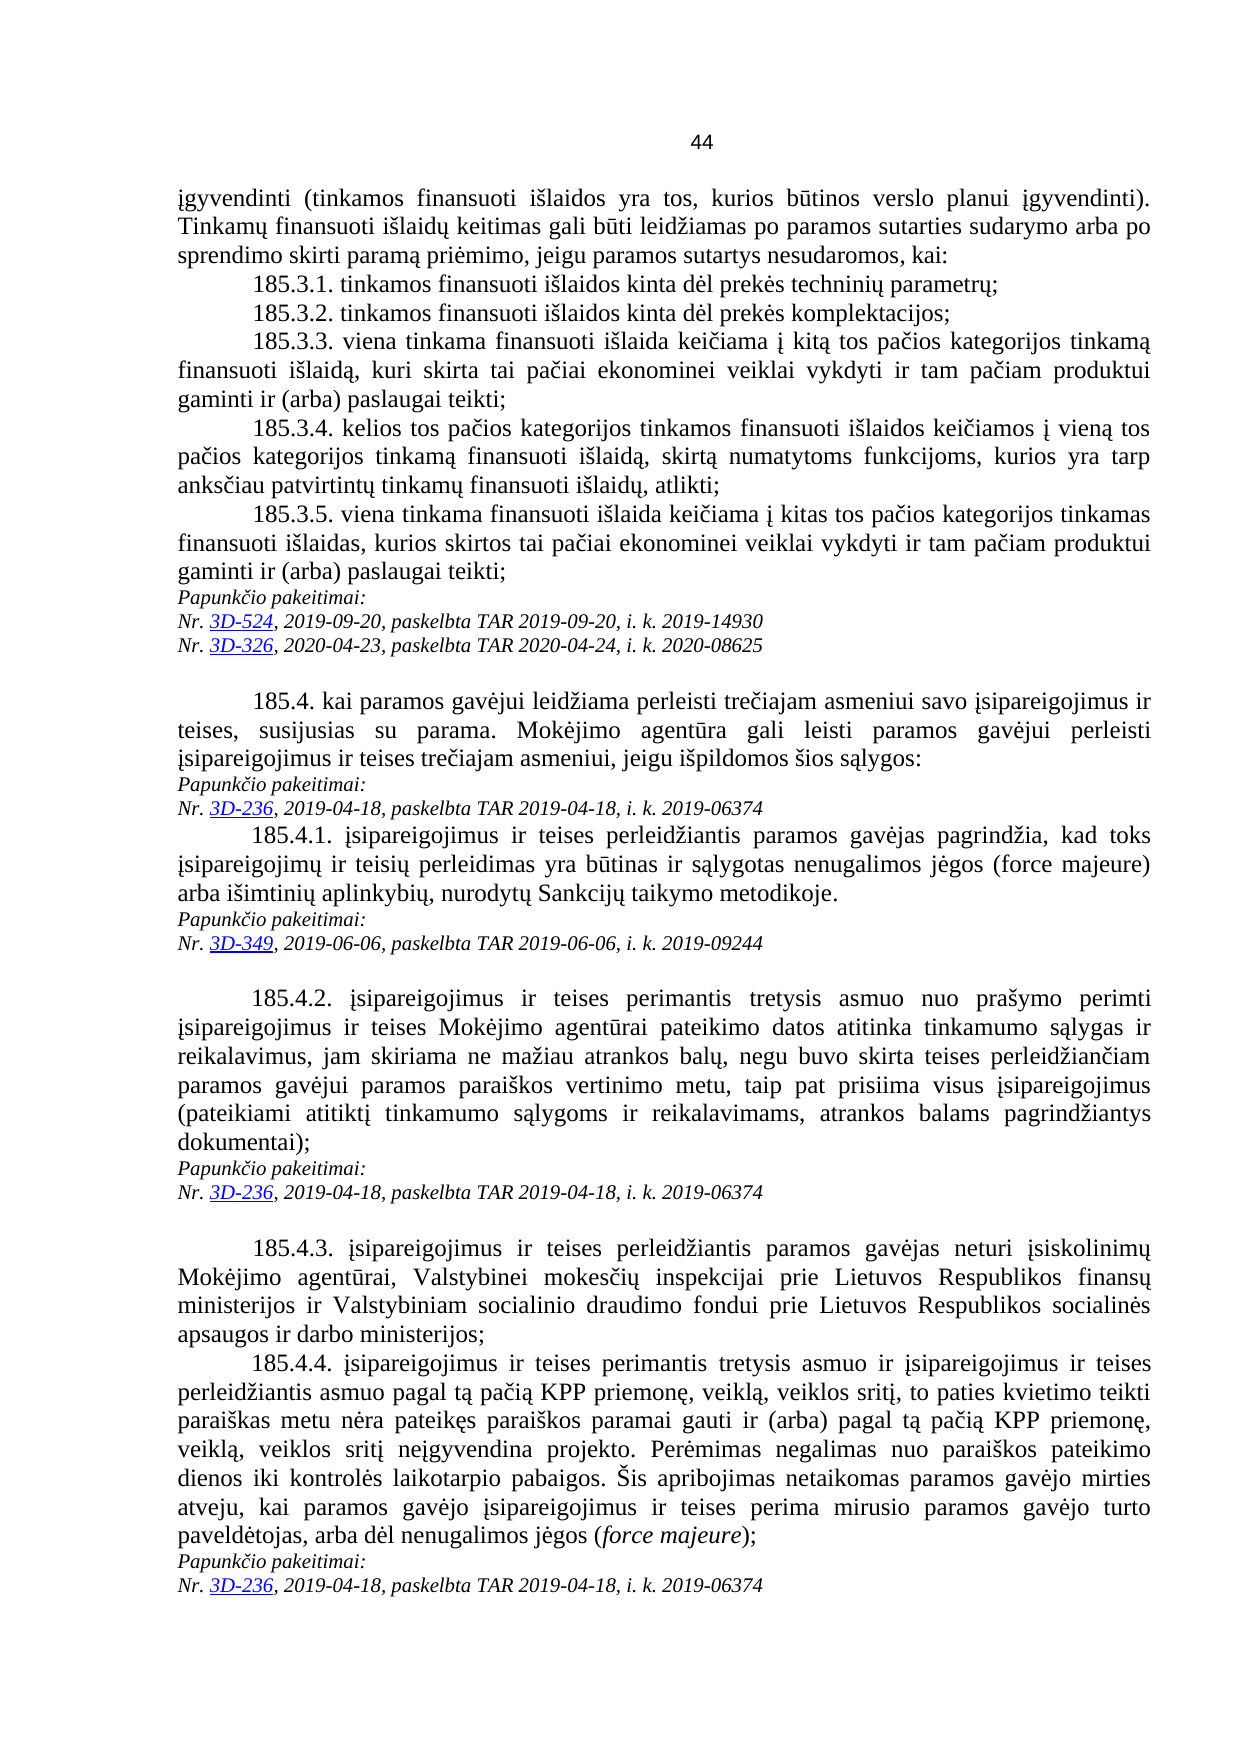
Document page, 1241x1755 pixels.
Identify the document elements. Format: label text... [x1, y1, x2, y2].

text 185.4.2. įsipareigojimus ir teises perimantis tretysis asmuo nuo prašymo perimti įsipareigojimus ir teises Mokėjimo agentūrai pateikimo datos atitinka tinkamumo sąlygas ir reikalavimus, jam skiriama ne mažiau atrankos balų, negu buvo skirta teises perleidžiančiam paramos gavėjui paramos paraiškos vertinimo metu, taip pat prisiima visus įsipareigojimus (pateikiami atitiktį tinkamumo sąlygoms ir reikalavimams, atrankos balams pagrindžiantys dokumentai); [177, 983, 1152, 1156]
text 185.4.1. įsipareigojimus ir teises perleidžiantis paramos gavėjas pagrindžia, kad toks įsipareigojimų ir teisių perleidimas yra būtinas ir sąlygotas nenugalimos jėgos (force majeure) arba išimtinių aplinkybių, nurodytų Sankcijų taikymo metodikoje. [177, 820, 1152, 907]
text Papunkčio pakeitimai: [177, 1156, 1152, 1180]
text 185.4.3. įsipareigojimus ir teises perleidžiantis paramos gavėjas neturi įsiskolinimų Mokėjimo agentūrai, Valstybinei mokesčių inspekcijai prie Lietuvos Respublikos finansų ministerijos ir Valstybiniam socialinio draudimo fondui prie Lietuvos Respublikos socialinės apsaugos ir darbo ministerijos; [177, 1233, 1152, 1348]
text 185.4. kai paramos gavėjui leidžiama perleisti trečiajam asmeniui savo įsipareigojimus ir teises, susijusias su parama. Mokėjimo agentūra gali leisti paramos gavėjui perleisti įsipareigojimus ir teises trečiajam asmeniui, jeigu išpildomos šios sąlygos: [177, 686, 1152, 772]
text 185.3.5. viena tinkama finansuoti išlaida keičiama į kitas tos pačios kategorijos tinkamas finansuoti išlaidas, kurios skirtos tai pačiai ekonominei veiklai vykdyti ir tam pačiam produktui gaminti ir (arba) paslaugai teikti; [177, 499, 1152, 585]
text Nr. 3D-524, 2019-09-20, paskelbta TAR 2019-09-20, i. k. 2019-14930 [177, 609, 1152, 633]
text Nr. 3D-349, 2019-06-06, paskelbta TAR 2019-06-06, i. k. 2019-09244 [177, 931, 1152, 955]
text 185.3.3. viena tinkama finansuoti išlaida keičiama į kitą tos pačios kategorijos tinkamą finansuoti išlaidą, kuri skirta tai pačiai ekonominei veiklai vykdyti ir tam pačiam produktui gaminti ir (arba) paslaugai teikti; [177, 326, 1152, 413]
text 185.3.2. tinkamos finansuoti išlaidos kinta dėl prekės komplektacijos; [177, 298, 1152, 326]
text Nr. 3D-236, 2019-04-18, paskelbta TAR 2019-04-18, i. k. 2019-06374 [177, 1573, 1152, 1597]
text Nr. 3D-236, 2019-04-18, paskelbta TAR 2019-04-18, i. k. 2019-06374 [177, 796, 1152, 820]
text 185.3.4. kelios tos pačios kategorijos tinkamos finansuoti išlaidos keičiamos į vieną tos pačios kategorijos tinkamą finansuoti išlaidą, skirtą numatytoms funkcijoms, kurios yra tarp anksčiau patvirtintų tinkamų finansuoti išlaidų, atlikti; [177, 413, 1152, 499]
text įgyvendinti (tinkamos finansuoti išlaidos yra tos, kurios būtinos verslo planui įgyvendinti). Tinkamų finansuoti išlaidų keitimas gali būti leidžiamas po paramos sutarties sudarymo arba po sprendimo skirti paramą priėmimo, jeigu paramos sutartys nesudaromos, kai: [177, 183, 1152, 269]
text Nr. 3D-236, 2019-04-18, paskelbta TAR 2019-04-18, i. k. 2019-06374 [177, 1180, 1152, 1204]
text Papunkčio pakeitimai: [177, 772, 1152, 796]
text Papunkčio pakeitimai: [177, 1549, 1152, 1573]
text 185.3.1. tinkamos finansuoti išlaidos kinta dėl prekės techninių parametrų; [177, 269, 1152, 298]
text Nr. 3D-326, 2020-04-23, paskelbta TAR 2020-04-24, i. k. 2020-08625 [177, 633, 1152, 657]
text 185.4.4. įsipareigojimus ir teises perimantis tretysis asmuo ir įsipareigojimus ir teises perleidžiantis asmuo pagal tą pačią KPP priemonę, veiklą, veiklos sritį, to paties kvietimo teikti paraiškas metu nėra pateikęs paraiškos paramai gauti ir (arba) pagal tą pačią KPP priemonę, veiklą, veiklos sritį neįgyvendina projekto. Perėmimas negalimas nuo paraiškos pateikimo dienos iki kontrolės laikotarpio pabaigos. Šis apribojimas netaikomas paramos gavėjo mirties atveju, kai paramos gavėjo įsipareigojimus ir teises perima mirusio paramos gavėjo turto paveldėtojas, arba dėl nenugalimos jėgos (force majeure); [177, 1348, 1152, 1549]
text Papunkčio pakeitimai: [177, 907, 1152, 931]
text Papunkčio pakeitimai: [177, 585, 1152, 609]
